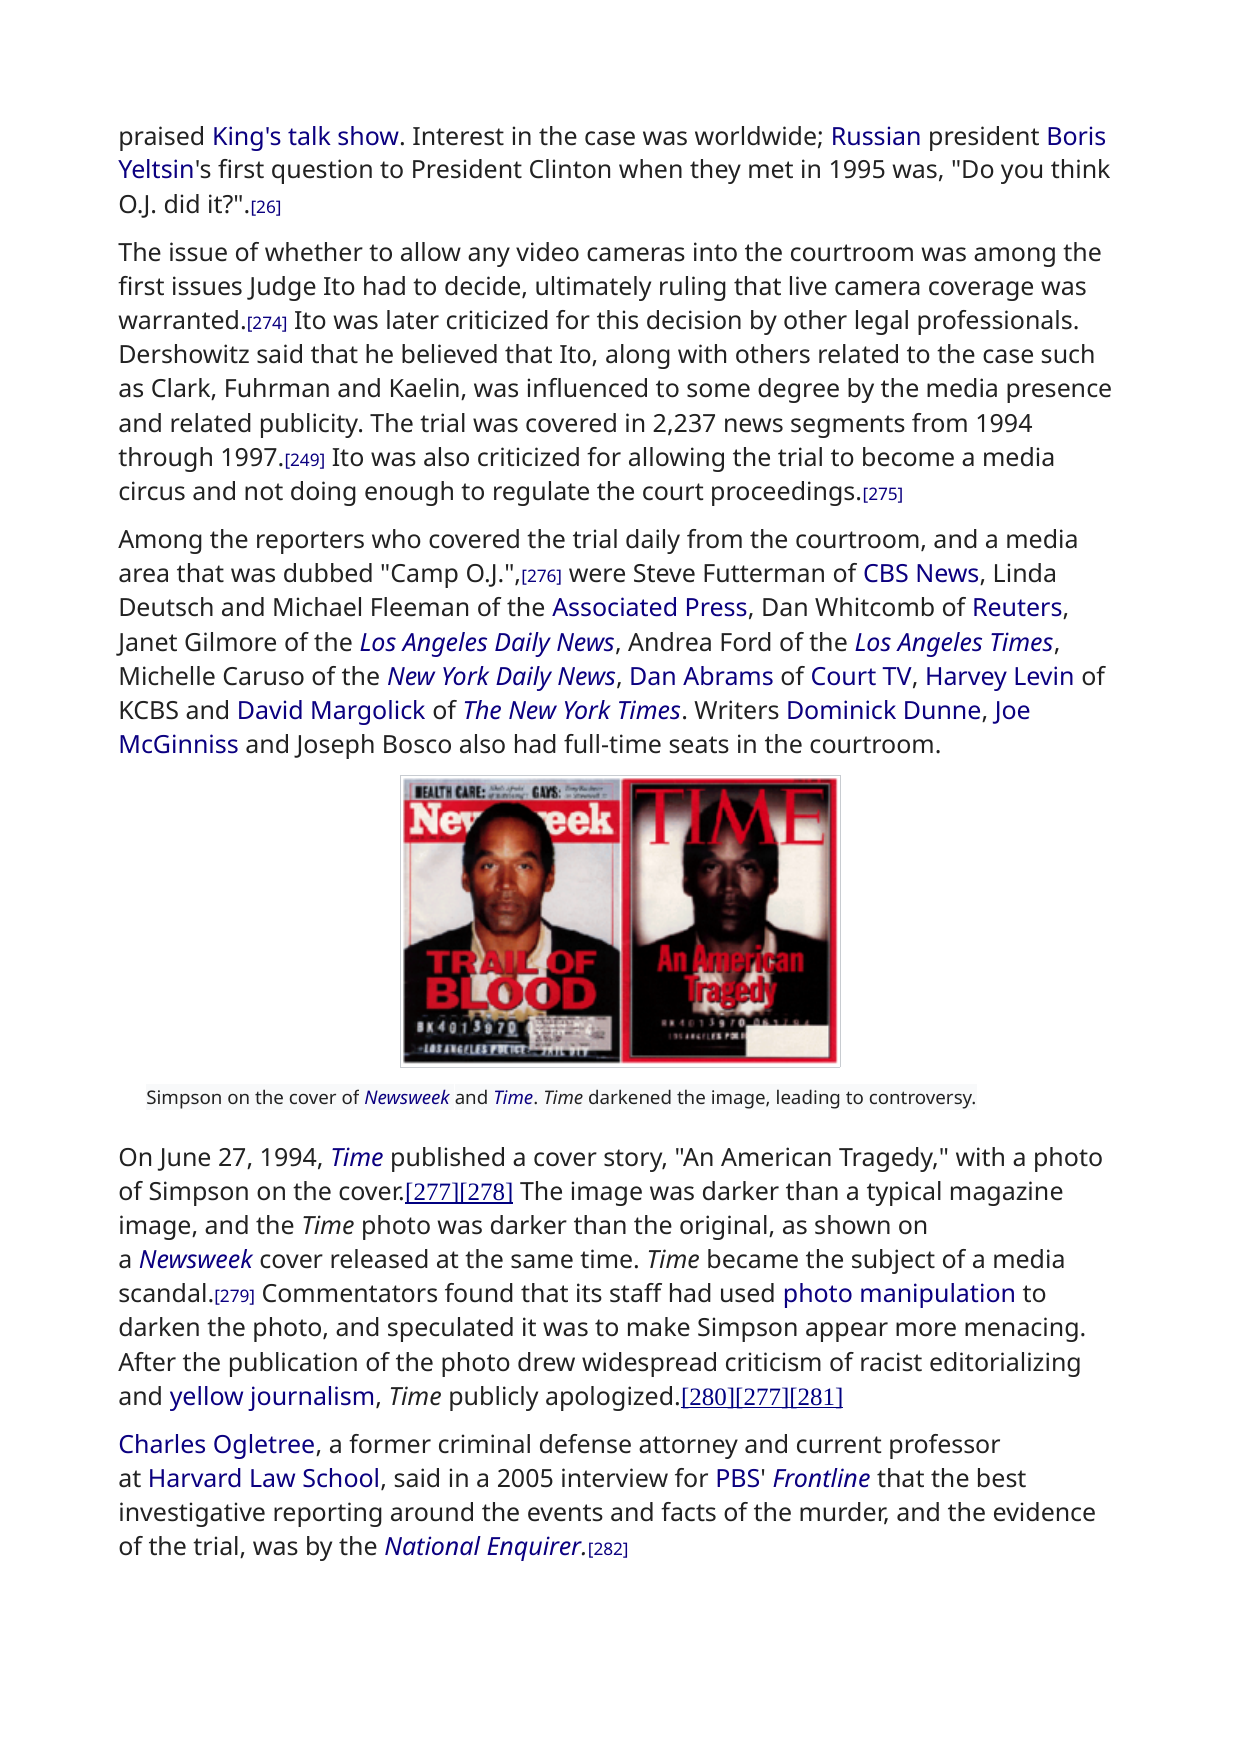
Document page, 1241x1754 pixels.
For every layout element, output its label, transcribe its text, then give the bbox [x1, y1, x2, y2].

text Simpson on the cover of Newsweek and Time. Time darkened the image, leading to controversy. [123, 1084, 1122, 1110]
text The issue of whether to allow any video cameras into the courtroom was among the first issues Judge Ito had to decide, ultimately ruling that live camera coverage was warranted.[274] Ito was later criticized for this decision by other legal professionals. Dershowitz said that he believed that Ito, along with others related to the case such as Clark, Fuhrman and Kaelin, was influenced to some degree by the media presence and related publicity. The trial was covered in 2,237 news segments from 1994 through 1997.[249] Ito was also criticized for allowing the trial to become a media circus and not doing enough to regulate the court proceedings.[275] [118, 235, 1122, 507]
text Among the reporters who covered the trial daily from the courtroom, and a media area that was dubbed "Camp O.J.",[276] were Steve Futterman of CBS News, Linda Deutsch and Michael Fleeman of the Associated Press, Dan Whitcomb of Reuters, Janet Gilmore of the Los Angeles Daily News, Andrea Ford of the Los Angeles Times, Michelle Caruso of the New York Daily News, Dan Abrams of Court TV, Harvey Levin of KCBS and David Margolick of The New York Times. Writers Dominick Dunne, Joe McGinniss and Joseph Bosco also had full-time seats in the courtroom. [118, 522, 1122, 760]
text Charles Ogletree, a former criminal defense attorney and current professor at Harvard Law School, said in a 2005 interview for PBS' Frontline that the best investigative reporting around the events and facts of the murder, and the evidence of the trial, was by the National Enquirer.[282] [118, 1427, 1122, 1563]
text On June 27, 1994, Time published a cover story, "An American Tragedy," with a photo of Simpson on the cover.[277][278] The image was darker than a typical magazine image, and the Time photo was darker than the original, as shown on a Newsweek cover released at the same time. Time became the subject of a media scandal.[279] Commentators found that its staff had used photo manipulation to darken the photo, and speculated it was to make Simpson appear more menacing. After the publication of the photo drew widespread criticism of racist editorializing and yellow journalism, Time publicly apologized.[280][277][281] [118, 1140, 1122, 1412]
picture [402, 778, 838, 1065]
text praised King's talk show. Interest in the case was worldwide; Russian president Boris Yeltsin's first question to President Clinton when they met in 1995 was, "Do you think O.J. did it?".[26] [118, 118, 1122, 220]
